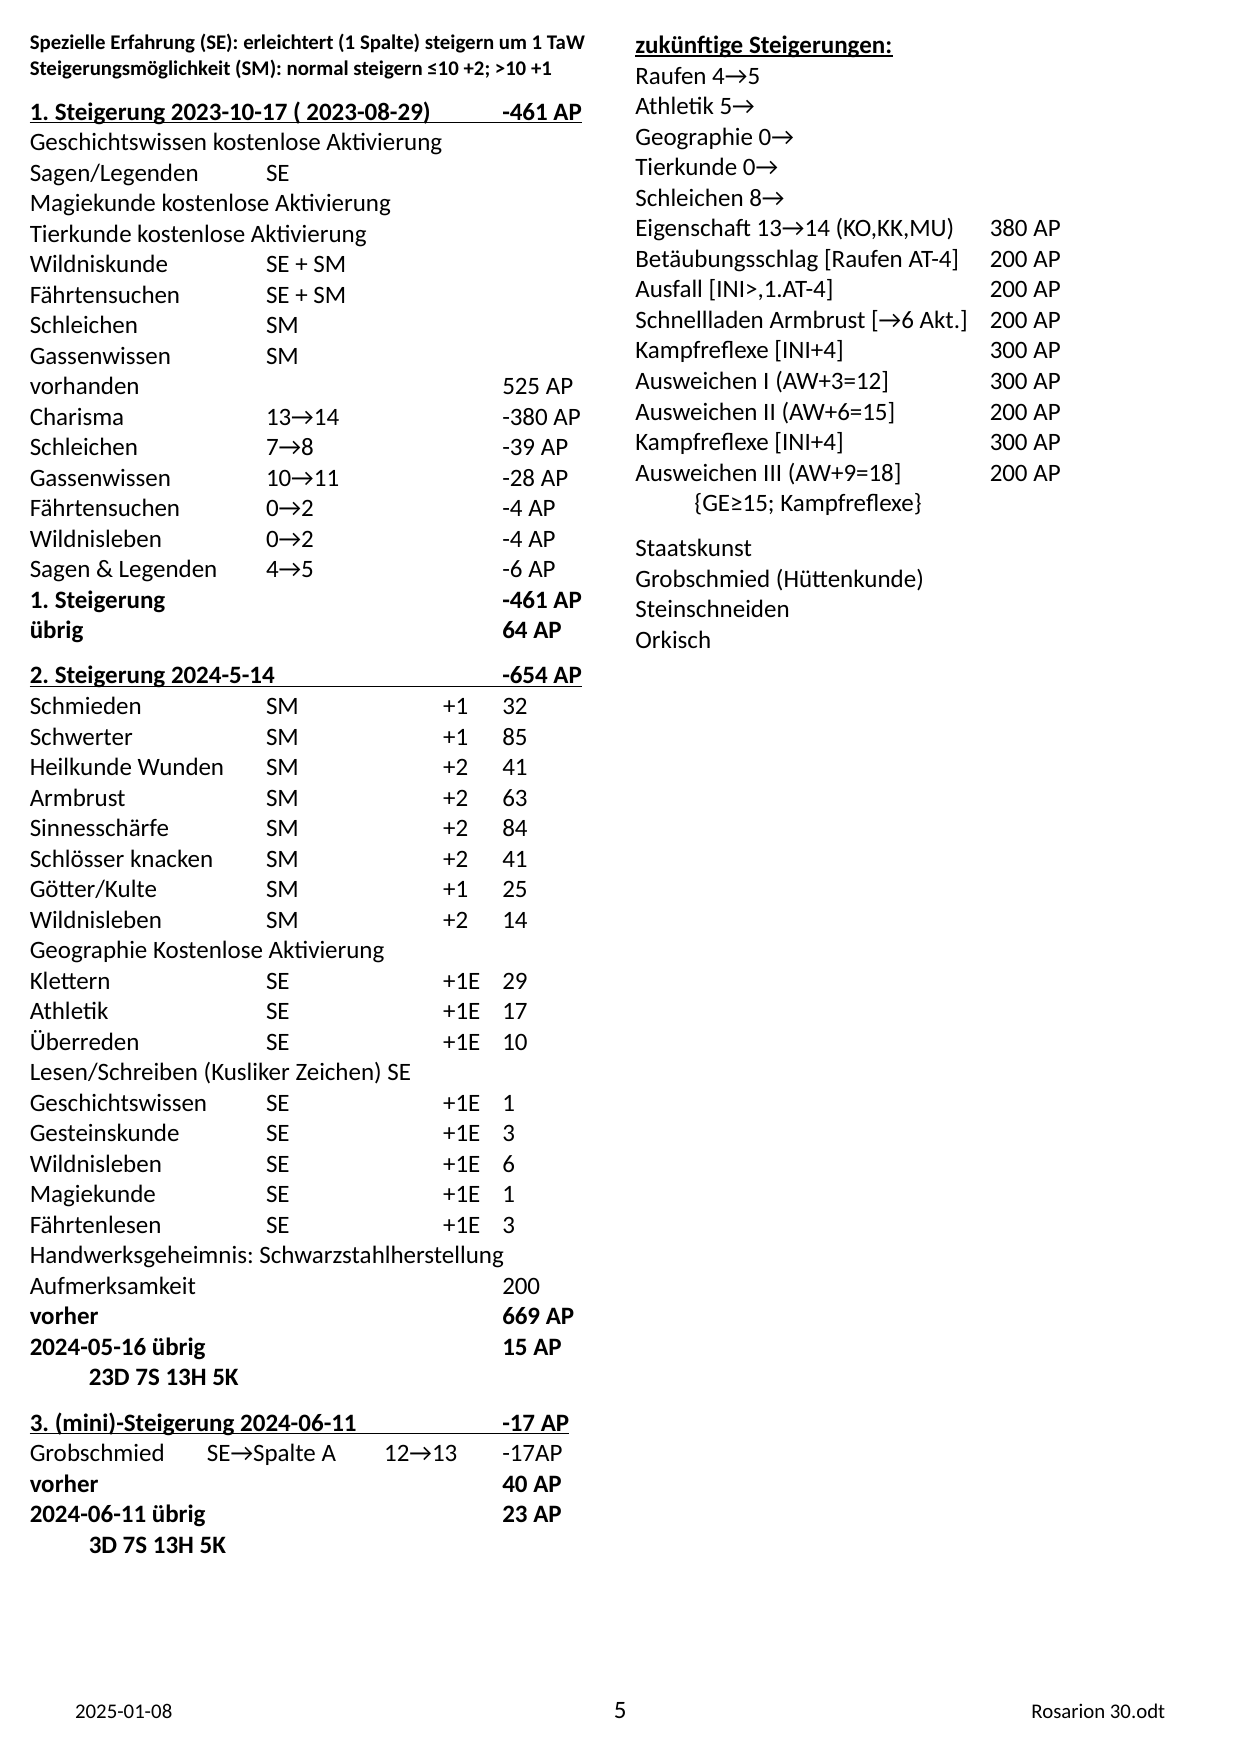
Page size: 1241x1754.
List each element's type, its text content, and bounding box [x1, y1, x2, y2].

text 1. Steigerung 2023-10-17 ( 2023-08-29) -461 AP Geschichtswissen kostenlose Aktivierung Sagen/Legenden SE Magiekunde kostenlose Aktivierung Tierkunde kostenlose Aktivierung Wildniskunde SE + SM Fährtensuchen SE + SM Schleichen SM Gassenwissen SM [29, 96, 605, 370]
text 3. (mini)-Steigerung 2024-06-11 -17 AP Grobschmied SE→Spalte A 12→13 -17AP vorher 40 AP 2024-06-11 übrig 23 AP 3D 7S 13H 5K [29, 1407, 605, 1559]
text Staatskunst Grobschmied (Hüttenkunde) Steinschneiden Orkisch [635, 532, 1211, 654]
text zukünftige Steigerungen: Raufen 4→5 Athletik 5→ Geographie 0→ Tierkunde 0→ Schleichen 8→ Eigenschaft 13→14 (KO,KK,MU) 380 AP Betäubungsschlag [Raufen AT-4] 200 AP Ausfall [INI>,1.AT-4] 200 AP Schnellladen Armbrust [→6 Akt.] 200 AP Kampfreflexe [INI+4] 300 AP Ausweichen I (AW+3=12] 300 AP Ausweichen II (AW+6=15] 200 AP Kampfreflexe [INI+4] 300 AP Ausweichen III (AW+9=18] 200 AP {GE≥15; Kampfreflexe} [635, 29, 1211, 518]
text Steigerungsmöglichkeit (SM): normal steigern ≤10 +2; >10 +1 [29, 55, 605, 80]
text Spezielle Erfahrung (SE): erleichtert (1 Spalte) steigern um 1 TaW [29, 29, 605, 55]
text vorhanden 525 AP Charisma 13→14 -380 AP Schleichen 7→8 -39 AP Gassenwissen 10→11 -28 AP Fährtensuchen 0→2 -4 AP Wildnisleben 0→2 -4 AP Sagen & Legenden 4→5 -6 AP 1. Steigerung -461 AP übrig 64 AP [29, 370, 605, 645]
text 2. Steigerung 2024-5-14 -654 AP Schmieden SM +1 32 Schwerter SM +1 85 Heilkunde Wunden SM +2 41 Armbrust SM +2 63 Sinnesschärfe SM +2 84 Schlösser knacken SM +2 41 Götter/Kulte SM +1 25 Wildnisleben SM +2 14 Geographie Kostenlose Aktivierung Klettern SE +1E 29 Athletik SE +1E 17 Überreden SE +1E 10 Lesen/Schreiben (Kusliker Zeichen) SE Geschichtswissen SE +1E 1 Gesteinskunde SE +1E 3 Wildnisleben SE +1E 6 Magiekunde SE +1E 1 Fährtenlesen SE +1E 3 Handwerksgeheimnis: Schwarzstahlherstellung Aufmerksamkeit 200 vorher 669 AP 2024-05-16 übrig 15 AP 23D 7S 13H 5K [29, 659, 605, 1392]
